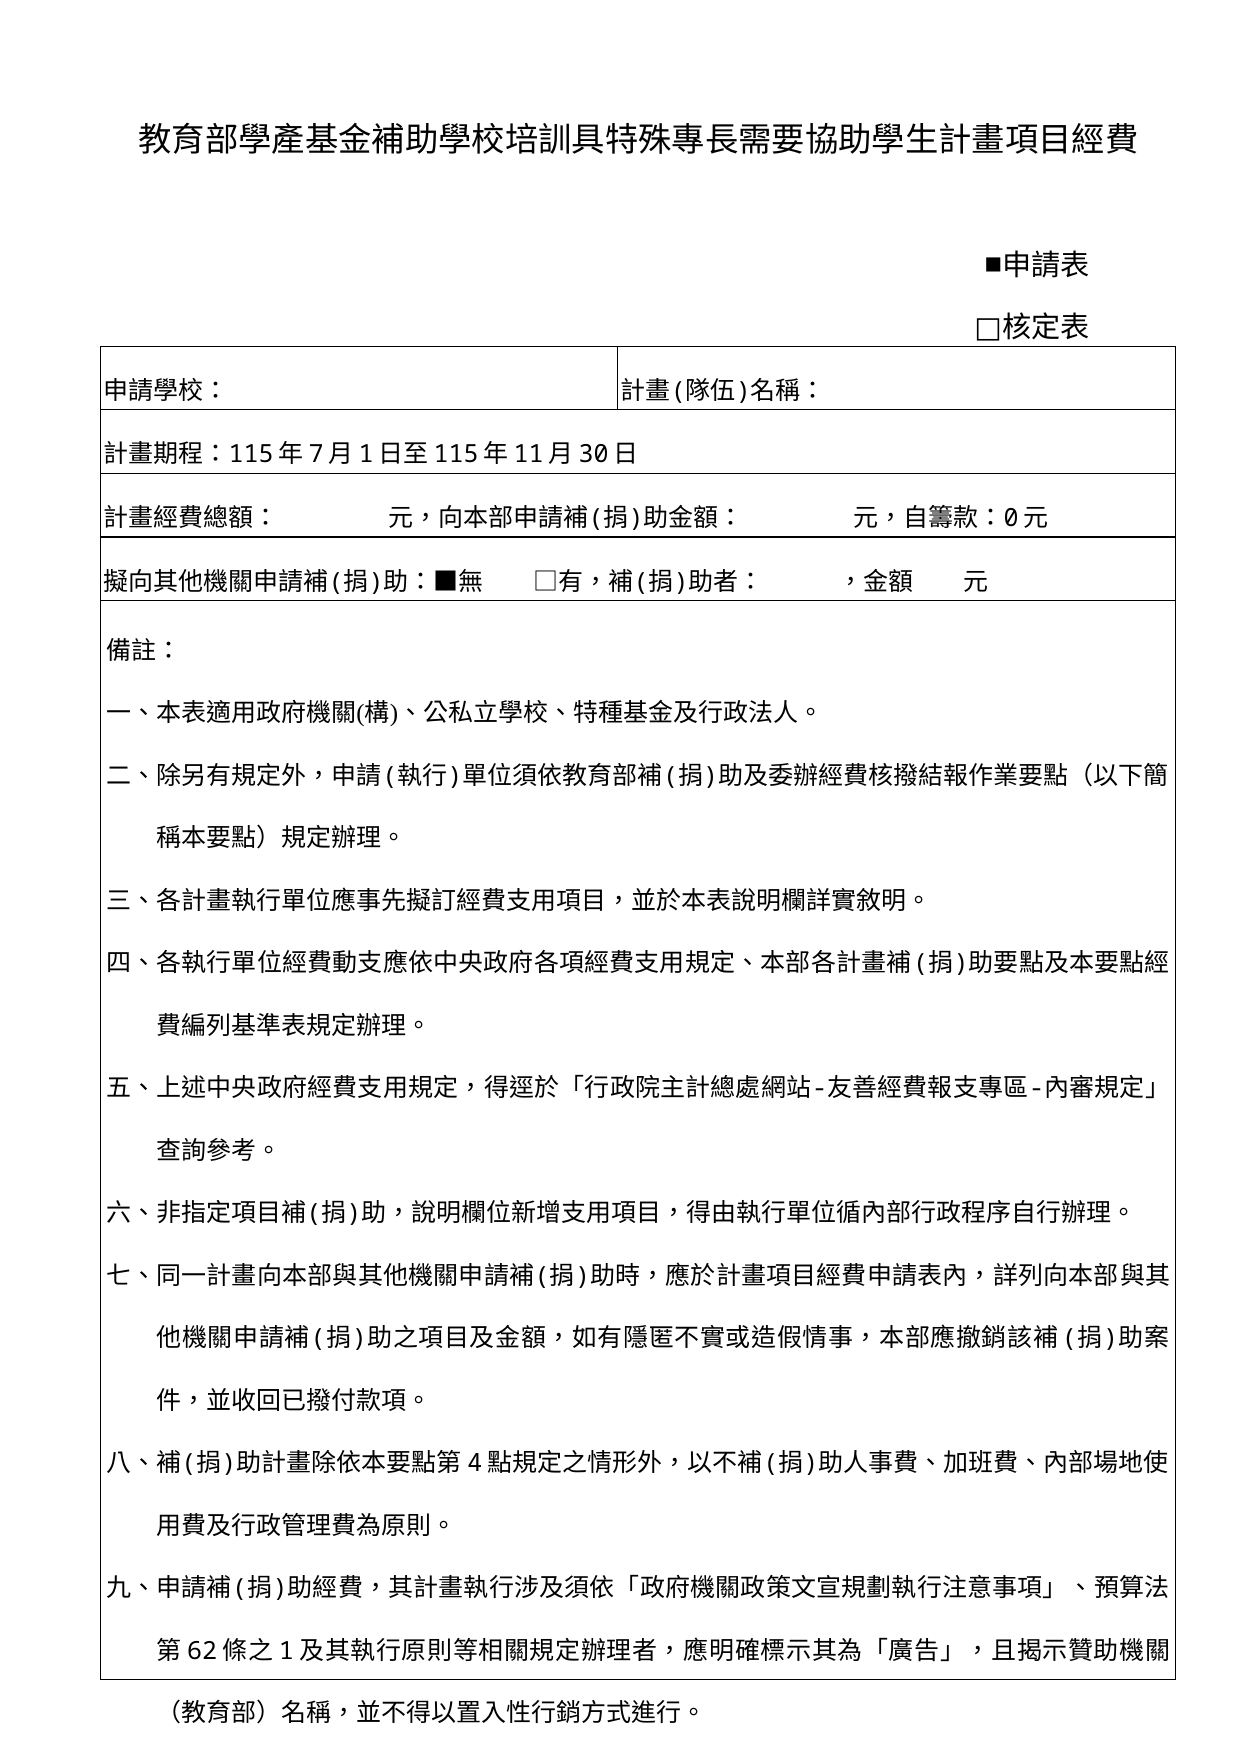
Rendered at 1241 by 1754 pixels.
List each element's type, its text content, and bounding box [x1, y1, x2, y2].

table_cell ■申請表 [718, 221, 1092, 283]
table_cell 備註： 本表適用政府機關(構)、公私立學校、特種基金及行政法人。 除另有規定外，申請(執行)單位須依教育部補(捐)助及委辦經費核撥結報作業要點（以下簡稱本要點）規定辦理。 各計畫執行單位應事先擬訂經費支用項目，並於本表說明欄詳實敘明。 各執行單位經費動支應依中央政府各項經費支用規定、本部各計畫補(捐)助要點及本要點經費編列基準表規定辦理。 上述中央政府經費支用規定，得逕於「行政院主計總處網站-友善經費報支專區-內審規定」查詢參考。 非指定項目補(捐)助，說明欄位新增支用項目，得由執行單位循內部行政程序自行辦理。 同一計畫向本部與其他機關申請補(捐)助時，應於計畫項目經費申請表內，詳列向本部與其他機關申請補(捐)助之項目及金額，如有隱匿不實或造假情事，本部應撤銷該補(捐)助案件，並收回已撥付款項。 補(捐)助計畫除依本要點第4點規定之情形外，以不補(捐)助人事費、加班費、內部場地使用費及行政管理費為原則。 申請補(捐)助經費，其計畫執行涉及須依「政府機關政策文宣規劃執行注意事項」、預算法第62條之1及其執行原則等相關規定辦理者，應明確標示其為「廣告」，且揭示贊助機關（教育部）名稱，並不得以置入性行銷方式進行。 補助項目請依「教育部學產基金補助培訓具特殊專長需要協助學生實施要點」第5點編列，並說明編列具體內容。鐘點費請參考「公立中小學兼任及代課教師鐘點費支給基準」之「支給基準」編列。各項物品單價不得編列1萬元以上 (例如訓練器材及材料等)。 [101, 601, 1175, 1679]
table_cell 申請學校： [101, 347, 617, 409]
table_cell [1092, 283, 1176, 346]
table_cell [413, 221, 499, 283]
table_cell 擬向其他機關申請補(捐)助：■無 □有，補(捐)助者： ，金額 元 [101, 538, 1175, 600]
table_header 教育部學產基金補助學校培訓具特殊專長需要協助學生計畫項目經費 [100, 96, 1176, 221]
table_cell [330, 221, 413, 283]
table_cell [413, 283, 499, 346]
table_cell 計畫經費總額：153,000元，向本部申請補(捐)助金額：153,000元，自籌款：0元 [101, 474, 1175, 536]
table_cell [499, 283, 608, 346]
table_cell [330, 283, 413, 346]
table_cell [608, 283, 632, 346]
table_cell [608, 221, 632, 283]
table_cell □核定表 [718, 283, 1092, 346]
table_cell [632, 221, 718, 283]
table_cell [100, 283, 330, 346]
table_cell 計畫期程：115年7月1日至115年11月30日 [101, 410, 1175, 473]
table_cell [1092, 221, 1176, 283]
table_cell [100, 221, 330, 283]
table_cell [632, 283, 718, 346]
table_cell 計畫(隊伍)名稱： [618, 347, 1175, 409]
table_cell [499, 221, 608, 283]
